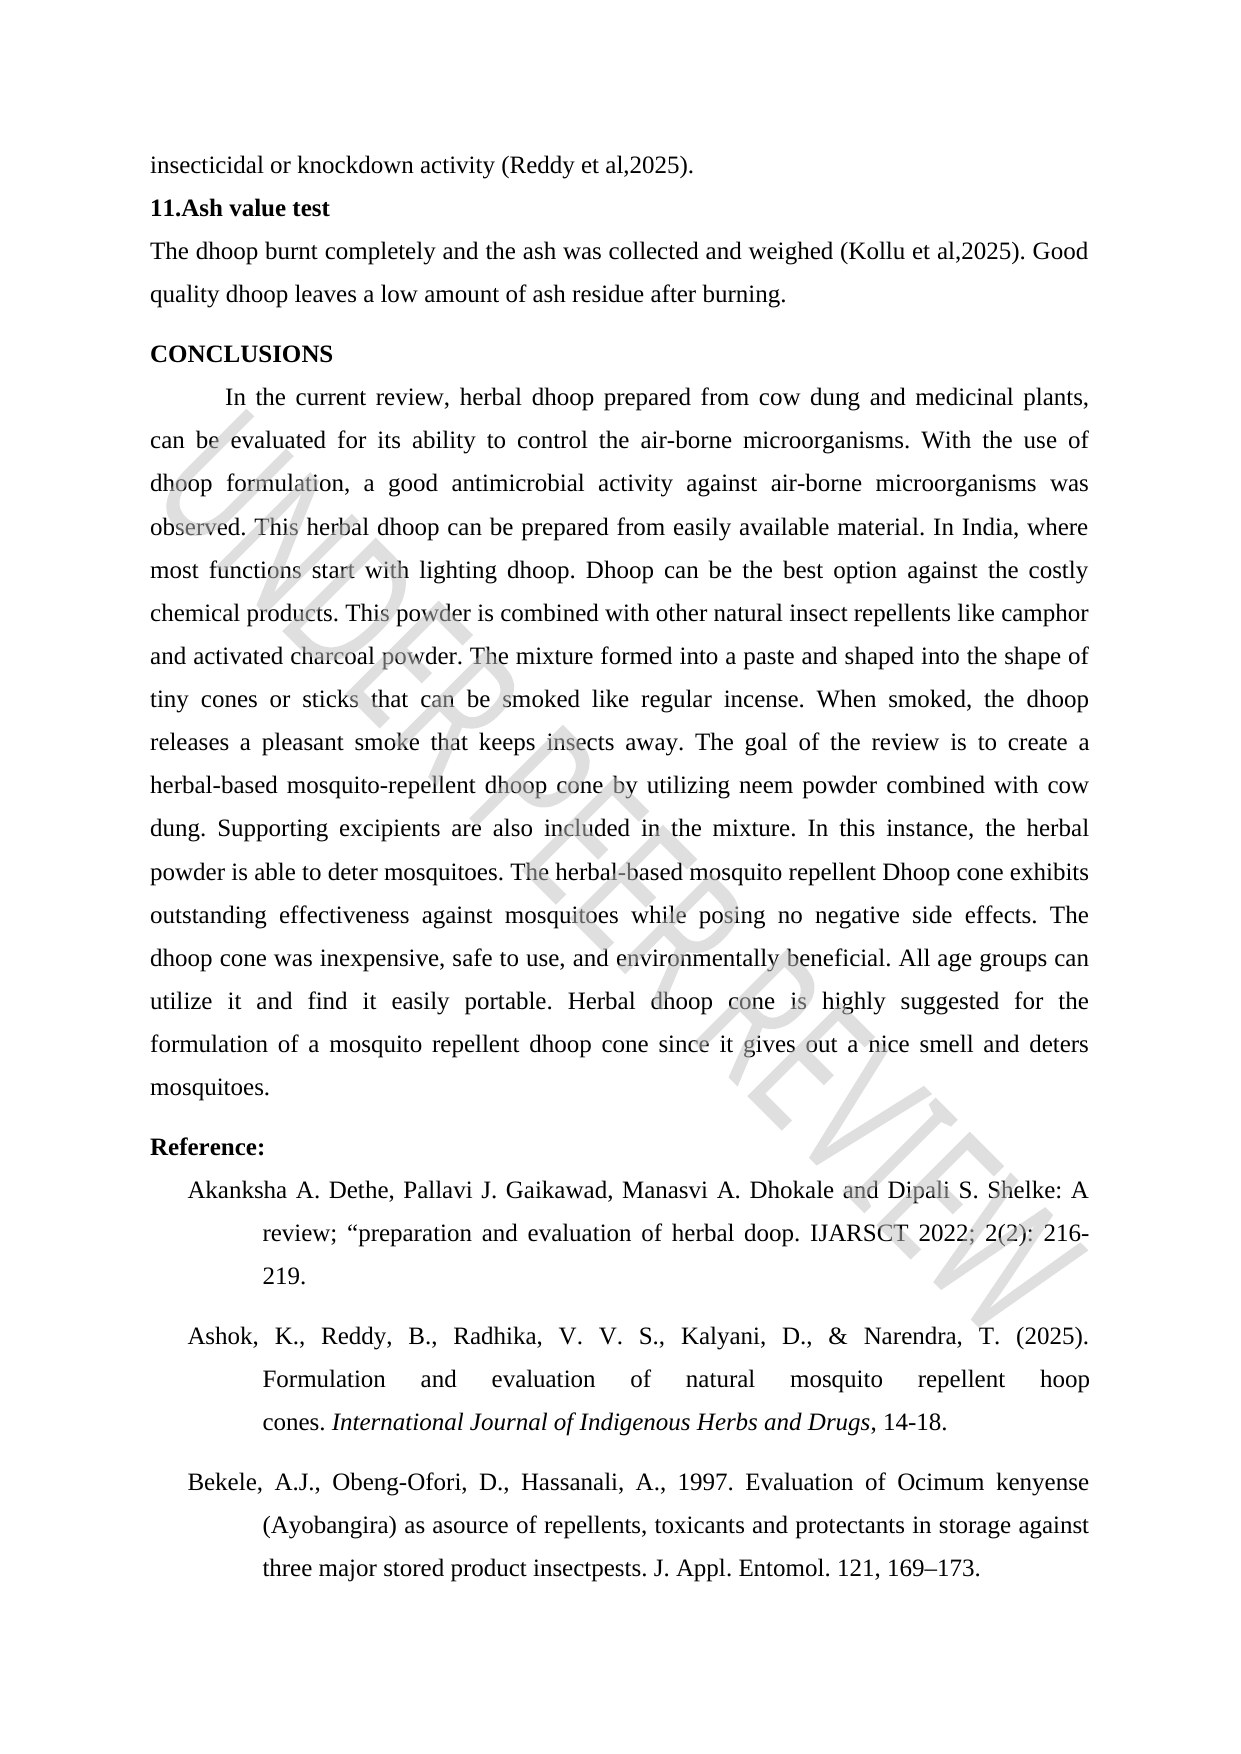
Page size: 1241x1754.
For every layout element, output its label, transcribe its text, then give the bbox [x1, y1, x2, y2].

text [972, 1132, 1090, 1161]
text Akanksha A. Dethe, Pallavi J. Gaikawad, Manasvi A. Dhokale and Dipali S. Shelke: A review; “preparation and evaluation of herbal doop. IJARSCT 2022; 2(2): 216-219. [956, 1175, 1090, 1290]
text In the current review, herbal dhoop prepared from cow dung and medicinal plants, can be evaluated for its ability to control the air-borne microorganisms. With the use of dhoop formulation, a good antimicrobial activity against air-borne microorganisms was observed. This herbal dhoop can be prepared from easily available material. In India, where most functions start with lighting dhoop. Dhoop can be the best option against the costly chemical products. This powder is combined with other natural insect repellents like camphor and activated charcoal powder. The mixture formed into a paste and shaped into the shape of tiny cones or sticks that can be smoked like regular incense. When smoked, the dhoop releases a pleasant smoke that keeps insects away. The goal of the review is to create a herbal-based mosquito-repellent dhoop cone by utilizing neem powder combined with cow dung. Supporting excipients are also included in the mixture. In this instance, the herbal powder is able to deter mosquitoes. The herbal-based mosquito repellent Dhoop cone exhibits outstanding effectiveness against mosquitoes while posing no negative side effects. The dhoop cone was inexpensive, safe to use, and environmentally beneficial. All age groups can utilize it and find it easily portable. Herbal dhoop cone is highly suggested for the formulation of a mosquito repellent dhoop cone since it gives out a nice smell and deters mosquitoes. [150, 382, 1090, 1101]
text Reference: [150, 1132, 824, 1161]
text 11.Ash value test [150, 193, 1090, 222]
text insecticidal or knockdown activity (Reddy et al,2025). [150, 150, 1090, 179]
text [904, 1132, 968, 1161]
text Bekele, A.J., Obeng-Ofori, D., Hassanali, A., 1997. Evaluation of Ocimum kenyense (Ayobangira) as asource of repellents, toxicants and protectants in storage against three major stored product insectpests. J. Appl. Entomol. 121, 169–173. [187, 1467, 1090, 1582]
text [826, 1132, 914, 1161]
text Akanksha A. Dethe, Pallavi J. Gaikawad, Manasvi A. Dhokale and Dipali S. Shelke: A review; “preparation and evaluation of herbal doop. IJARSCT 2022; 2(2): 216-219. [187, 1175, 1007, 1290]
text The dhoop burnt completely and the ash was collected and weighed (Kollu et al,2025). Good quality dhoop leaves a low amount of ash residue after burning. [150, 236, 1090, 308]
text Akanksha A. Dethe, Pallavi J. Gaikawad, Manasvi A. Dhokale and Dipali S. Shelke: A review; “preparation and evaluation of herbal doop. IJARSCT 2022; 2(2): 216-219. [943, 1235, 1023, 1290]
text CONCLUSIONS [150, 339, 1090, 368]
text Ashok, K., Reddy, B., Radhika, V. V. S., Kalyani, D., & Narendra, T. (2025). Formulation and evaluation of natural mosquito repellent hoop cones. International Journal of Indigenous Herbs and Drugs, 14-18. [187, 1321, 1090, 1436]
